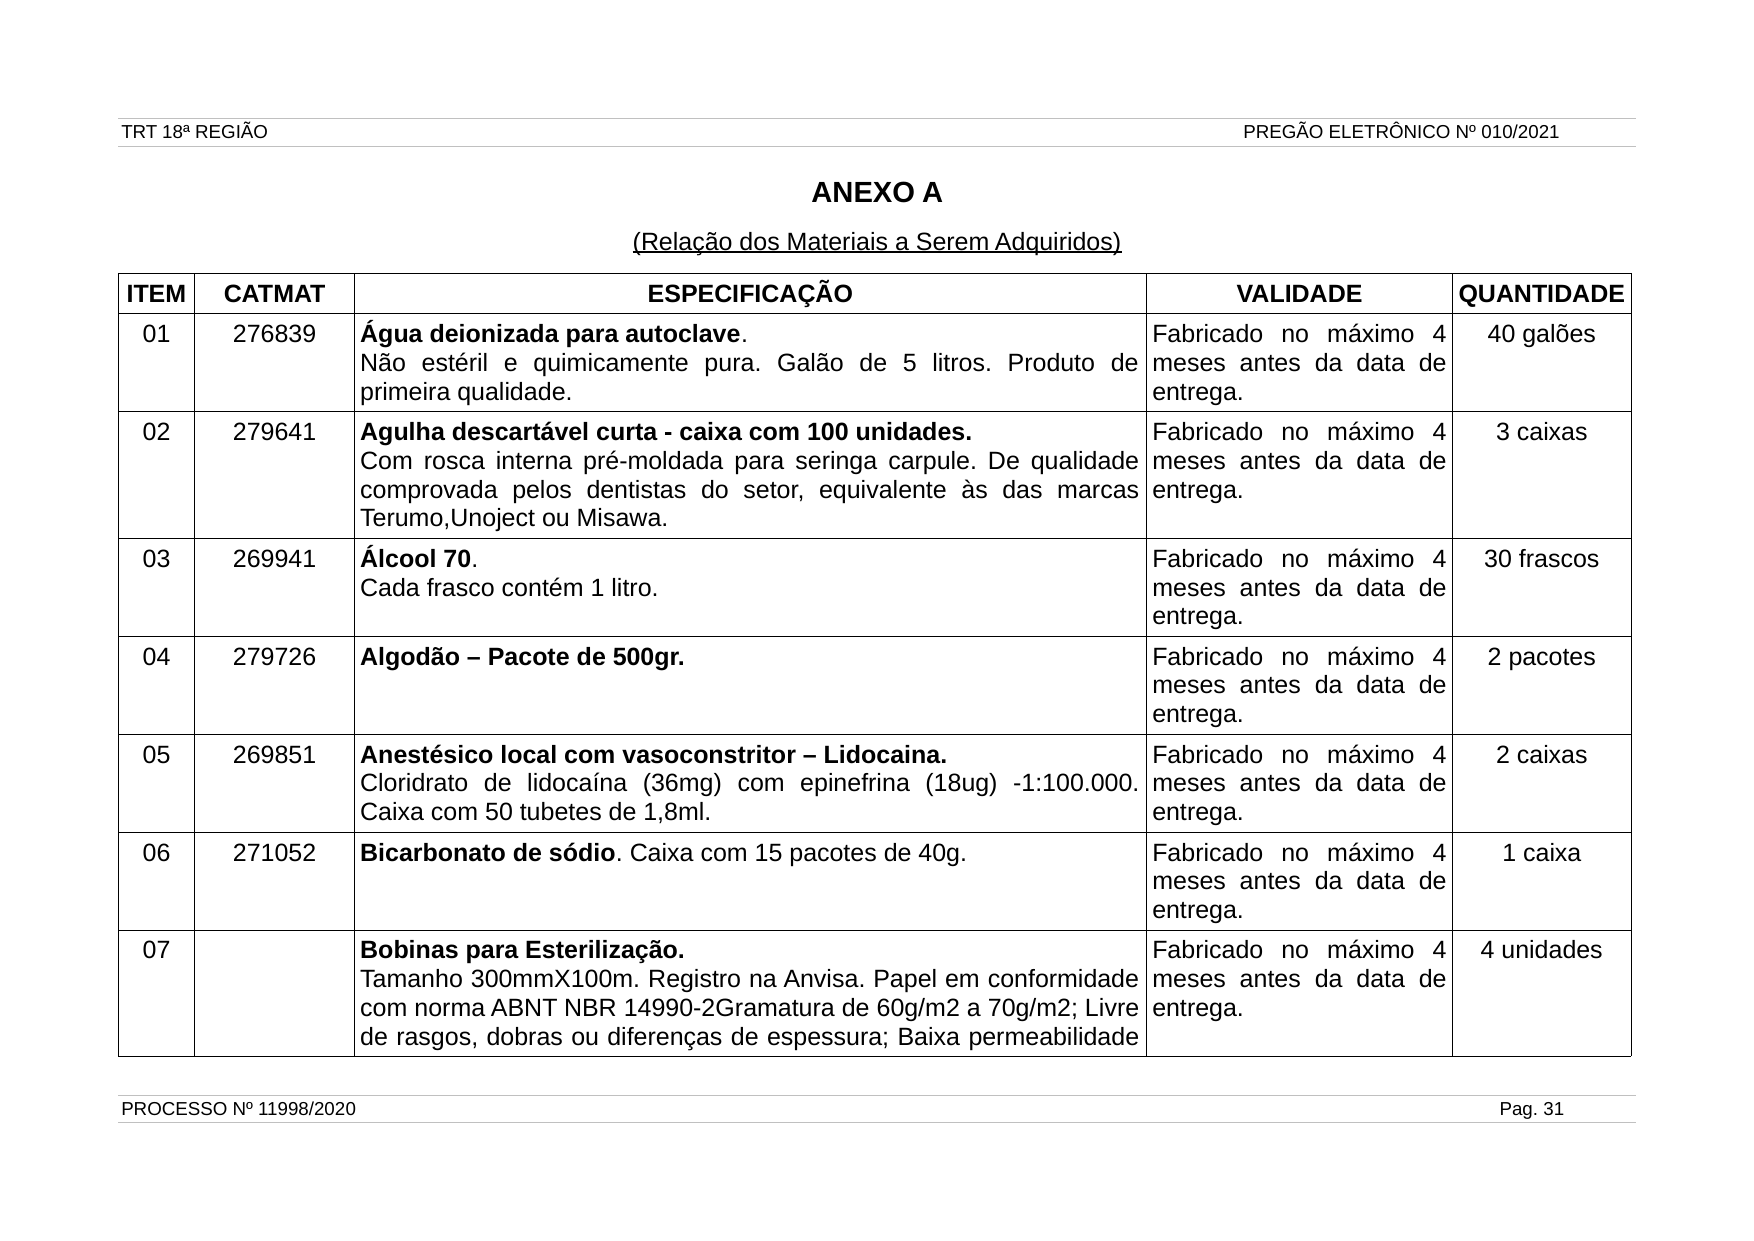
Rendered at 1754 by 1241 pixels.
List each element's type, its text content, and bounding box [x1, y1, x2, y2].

table_cell 06 [119, 833, 194, 929]
text (Relação dos Materiais a Serem Adquiridos) [118, 226, 1636, 255]
table_cell [195, 931, 354, 1056]
table_header CATMAT [195, 274, 354, 313]
table_cell 03 [119, 539, 194, 636]
table_cell Fabricado no máximo 4 meses antes da data de entrega. [1147, 833, 1452, 929]
table_cell 30 frascos [1453, 539, 1631, 636]
table_cell Fabricado no máximo 4 meses antes da data de entrega. [1147, 931, 1452, 1056]
table_cell Álcool 70. Cada frasco contém 1 litro. [355, 539, 1146, 636]
table_cell 2 pacotes [1453, 637, 1631, 734]
table_cell 276839 [195, 314, 354, 411]
table_cell 269851 [195, 735, 354, 832]
table_cell 05 [119, 735, 194, 832]
table_header ITEM [119, 274, 194, 313]
table_cell Bicarbonato de sódio. Caixa com 15 pacotes de 40g. [355, 833, 1146, 929]
table_cell Anestésico local com vasoconstritor – Lidocaina. Cloridrato de lidocaína (36mg) com epinefrina (18ug) -1:100.000. Caixa com 50 tubetes de 1,8ml. [355, 735, 1146, 832]
table_cell 279641 [195, 412, 354, 538]
table_cell 269941 [195, 539, 354, 636]
table_cell 07 [119, 931, 194, 1056]
table_cell 2 caixas [1453, 735, 1631, 832]
table_cell Algodão – Pacote de 500gr. [355, 637, 1146, 734]
table_cell 1 caixa [1453, 833, 1631, 929]
table_cell Fabricado no máximo 4 meses antes da data de entrega. [1147, 314, 1452, 411]
table_cell 271052 [195, 833, 354, 929]
table_header ESPECIFICAÇÃO [355, 274, 1146, 313]
table_cell Fabricado no máximo 4 meses antes da data de entrega. [1147, 539, 1452, 636]
text ANEXO A [118, 175, 1636, 209]
table_cell 02 [119, 412, 194, 538]
table_cell 4 unidades [1453, 931, 1631, 1056]
table_cell Agulha descartável curta - caixa com 100 unidades. Com rosca interna pré-moldada para seringa carpule. De qualidade comprovada pelos dentistas do setor, equivalente às das marcas Terumo,Unoject ou Misawa. [355, 412, 1146, 538]
table_cell Fabricado no máximo 4 meses antes da data de entrega. [1147, 637, 1452, 734]
table_cell 3 caixas [1453, 412, 1631, 538]
table_cell Fabricado no máximo 4 meses antes da data de entrega. [1147, 735, 1452, 832]
table_cell 01 [119, 314, 194, 411]
table_cell Fabricado no máximo 4 meses antes da data de entrega. [1147, 412, 1452, 538]
table_cell Bobinas para Esterilização. Tamanho 300mmX100m. Registro na Anvisa. Papel em conformidade com norma ABNT NBR 14990-2Gramatura de 60g/m2 a 70g/m2; Livre de rasgos, dobras ou diferenças de espessura; Baixa permeabilidade [355, 931, 1146, 1056]
table_cell Água deionizada para autoclave. Não estéril e quimicamente pura. Galão de 5 litros. Produto de primeira qualidade. [355, 314, 1146, 411]
table_header QUANTIDADE [1453, 274, 1631, 313]
table_cell 04 [119, 637, 194, 734]
table_cell 40 galões [1453, 314, 1631, 411]
table_cell 279726 [195, 637, 354, 734]
table_header VALIDADE [1147, 274, 1452, 313]
